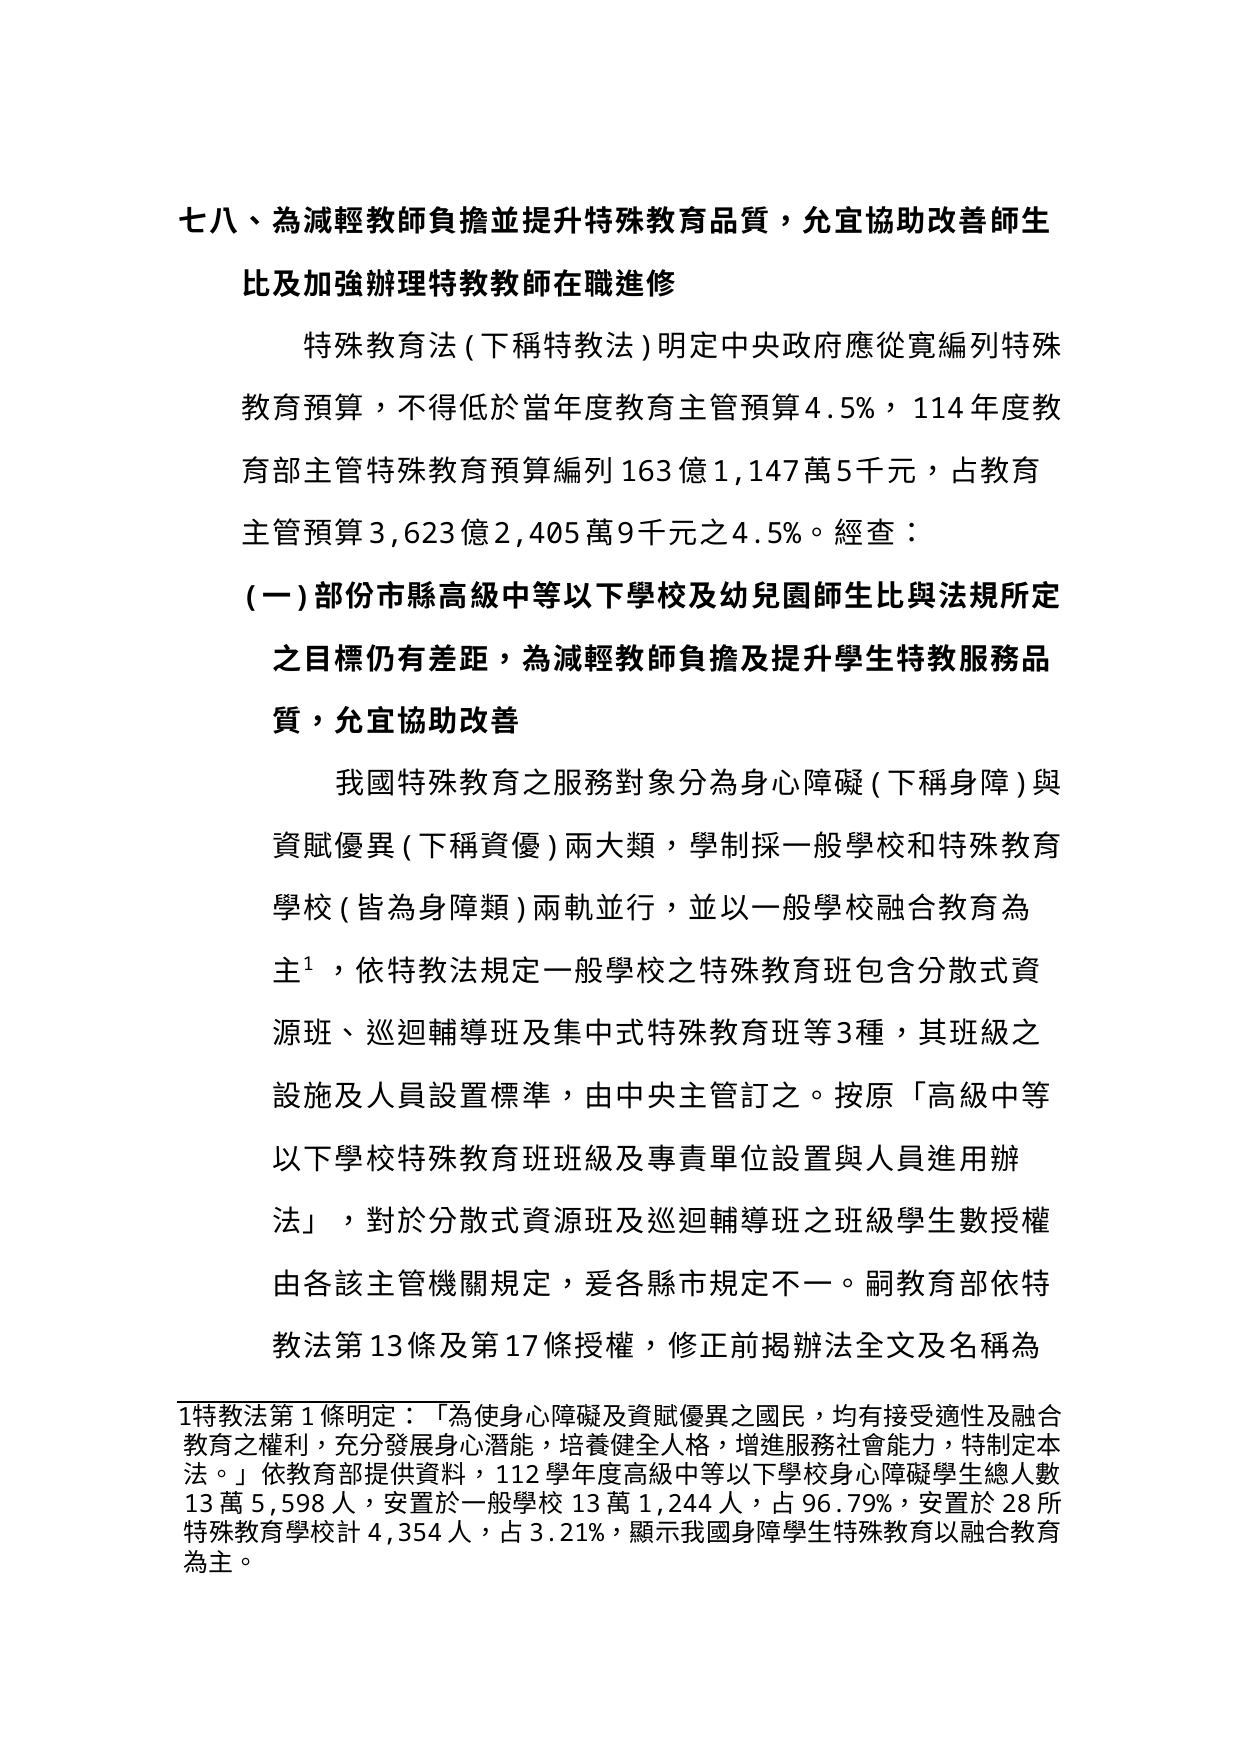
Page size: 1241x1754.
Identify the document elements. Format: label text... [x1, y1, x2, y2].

text (一)部份市縣高級中等以下學校及幼兒園師生比與法規所定之目標仍有差距，為減輕教師負擔及提升學生特教服務品質，允宜協助改善 [236, 552, 1063, 740]
text 我國特殊教育之服務對象分為身心障礙(下稱身障)與資賦優異(下稱資優)兩大類，學制採一般學校和特殊教育學校(皆為身障類)兩軌並行，並以一般學校融合教育為主，依特教法規定一般學校之特殊教育班包含分散式資源班、巡迴輔導班及集中式特殊教育班等3種，其班級之設施及人員設置標準，由中央主管訂之。按原「高級中等以下學校特殊教育班班級及專責單位設置與人員進用辦法」，對於分散式資源班及巡迴輔導班之班級學生數授權由各該主管機關規定，爰各縣市規定不一。嗣教育部依特教法第13條及第17條授權，修正前揭辦法全文及名稱為 [266, 740, 1063, 1365]
text 七八、為減輕教師負擔並提升特殊教育品質，允宜協助改善師生比及加強辦理特教教師在職進修 [177, 177, 1063, 302]
text 特殊教育法(下稱特教法)明定中央政府應從寛編列特殊教育預算，不得低於當年度教育主管預算4.5%，114年度教育部主管特殊教育預算編列163億1,147萬5千元，占教育主管預算3,623億2,405萬9千元之4.5%。經查： [236, 302, 1063, 552]
text 特教法第1條明定：「為使身心障礙及資賦優異之國民，均有接受適性及融合教育之權利，充分發展身心潛能，培養健全人格，增進服務社會能力，特制定本法。」依教育部提供資料，112學年度高級中等以下學校身心障礙學生總人數13萬5,598人，安置於一般學校13萬1,244人，占96.79%，安置於28所特殊教育學校計4,354人，占3.21%，顯示我國身障學生特殊教育以融合教育為主。 [177, 1402, 1063, 1577]
